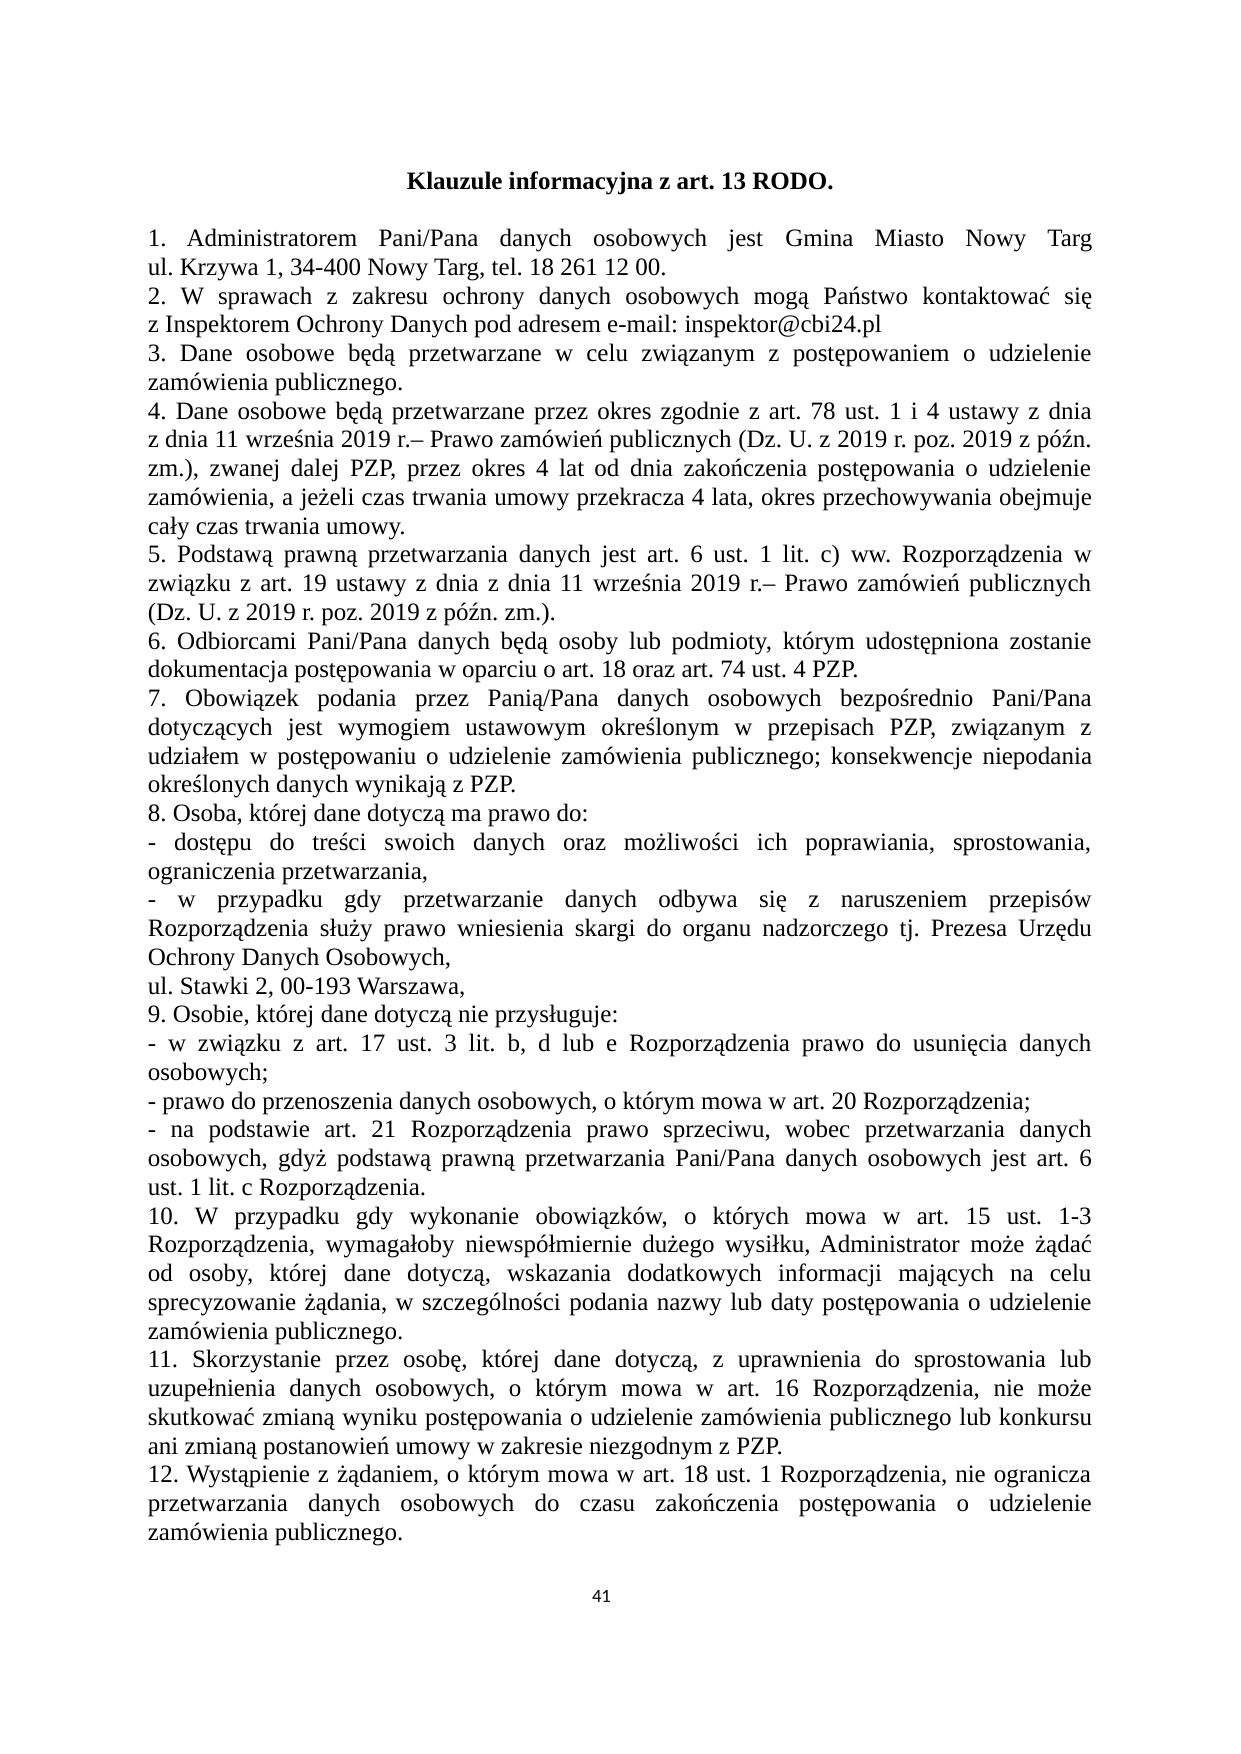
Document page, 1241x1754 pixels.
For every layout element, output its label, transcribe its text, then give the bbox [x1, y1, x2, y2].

text 8. Osoba, której dane dotyczą ma prawo do: [148, 798, 1093, 827]
text 5. Podstawą prawną przetwarzania danych jest art. 6 ust. 1 lit. c) ww. Rozporządzenia w związku z art. 19 ustawy z dnia z dnia 11 września 2019 r.– Prawo zamówień publicznych (Dz. U. z 2019 r. poz. 2019 z późn. zm.). [148, 539, 1093, 626]
text - dostępu do treści swoich danych oraz możliwości ich poprawiania, sprostowania, ograniczenia przetwarzania, [148, 827, 1093, 884]
text 3. Dane osobowe będą przetwarzane w celu związanym z postępowaniem o udzielenie zamówienia publicznego. [148, 338, 1093, 396]
text 12. Wystąpienie z żądaniem, o którym mowa w art. 18 ust. 1 Rozporządzenia, nie ogranicza przetwarzania danych osobowych do czasu zakończenia postępowania o udzielenie zamówienia publicznego. [148, 1459, 1093, 1546]
text 4. Dane osobowe będą przetwarzane przez okres zgodnie z art. 78 ust. 1 i 4 ustawy z dnia z dnia 11 września 2019 r.– Prawo zamówień publicznych (Dz. U. z 2019 r. poz. 2019 z późn. zm.), zwanej dalej PZP, przez okres 4 lat od dnia zakończenia postępowania o udzielenie zamówienia, a jeżeli czas trwania umowy przekracza 4 lata, okres przechowywania obejmuje cały czas trwania umowy. [148, 396, 1093, 539]
text - w związku z art. 17 ust. 3 lit. b, d lub e Rozporządzenia prawo do usunięcia danych osobowych; [148, 1028, 1093, 1086]
text Klauzule informacyjna z art. 13 RODO. [148, 166, 1093, 194]
text 1. Administratorem Pani/Pana danych osobowych jest Gmina Miasto Nowy Targ ul. Krzywa 1, 34-400 Nowy Targ, tel. 18 261 12 00. [148, 223, 1093, 281]
text - na podstawie art. 21 Rozporządzenia prawo sprzeciwu, wobec przetwarzania danych osobowych, gdyż podstawą prawną przetwarzania Pani/Pana danych osobowych jest art. 6 ust. 1 lit. c Rozporządzenia. [148, 1114, 1093, 1201]
text 7. Obowiązek podania przez Panią/Pana danych osobowych bezpośrednio Pani/Pana dotyczących jest wymogiem ustawowym określonym w przepisach PZP, związanym z udziałem w postępowaniu o udzielenie zamówienia publicznego; konsekwencje niepodania określonych danych wynikają z PZP. [148, 683, 1093, 798]
text 10. W przypadku gdy wykonanie obowiązków, o których mowa w art. 15 ust. 1-3 Rozporządzenia, wymagałoby niewspółmiernie dużego wysiłku, Administrator może żądać od osoby, której dane dotyczą, wskazania dodatkowych informacji mających na celu sprecyzowanie żądania, w szczególności podania nazwy lub daty postępowania o udzielenie zamówienia publicznego. [148, 1201, 1093, 1344]
text 11. Skorzystanie przez osobę, której dane dotyczą, z uprawnienia do sprostowania lub uzupełnienia danych osobowych, o którym mowa w art. 16 Rozporządzenia, nie może skutkować zmianą wyniku postępowania o udzielenie zamówienia publicznego lub konkursu ani zmianą postanowień umowy w zakresie niezgodnym z PZP. [148, 1344, 1093, 1459]
text 6. Odbiorcami Pani/Pana danych będą osoby lub podmioty, którym udostępniona zostanie dokumentacja postępowania w oparciu o art. 18 oraz art. 74 ust. 4 PZP. [148, 626, 1093, 683]
text - prawo do przenoszenia danych osobowych, o którym mowa w art. 20 Rozporządzenia; [148, 1086, 1093, 1114]
text - w przypadku gdy przetwarzanie danych odbywa się z naruszeniem przepisów Rozporządzenia służy prawo wniesienia skargi do organu nadzorczego tj. Prezesa Urzędu Ochrony Danych Osobowych, [148, 884, 1093, 971]
text 2. W sprawach z zakresu ochrony danych osobowych mogą Państwo kontaktować się z Inspektorem Ochrony Danych pod adresem e-mail: inspektor@cbi24.pl [148, 281, 1093, 338]
text 9. Osobie, której dane dotyczą nie przysługuje: [148, 999, 1093, 1028]
text ul. Stawki 2, 00-193 Warszawa, [148, 971, 1093, 999]
